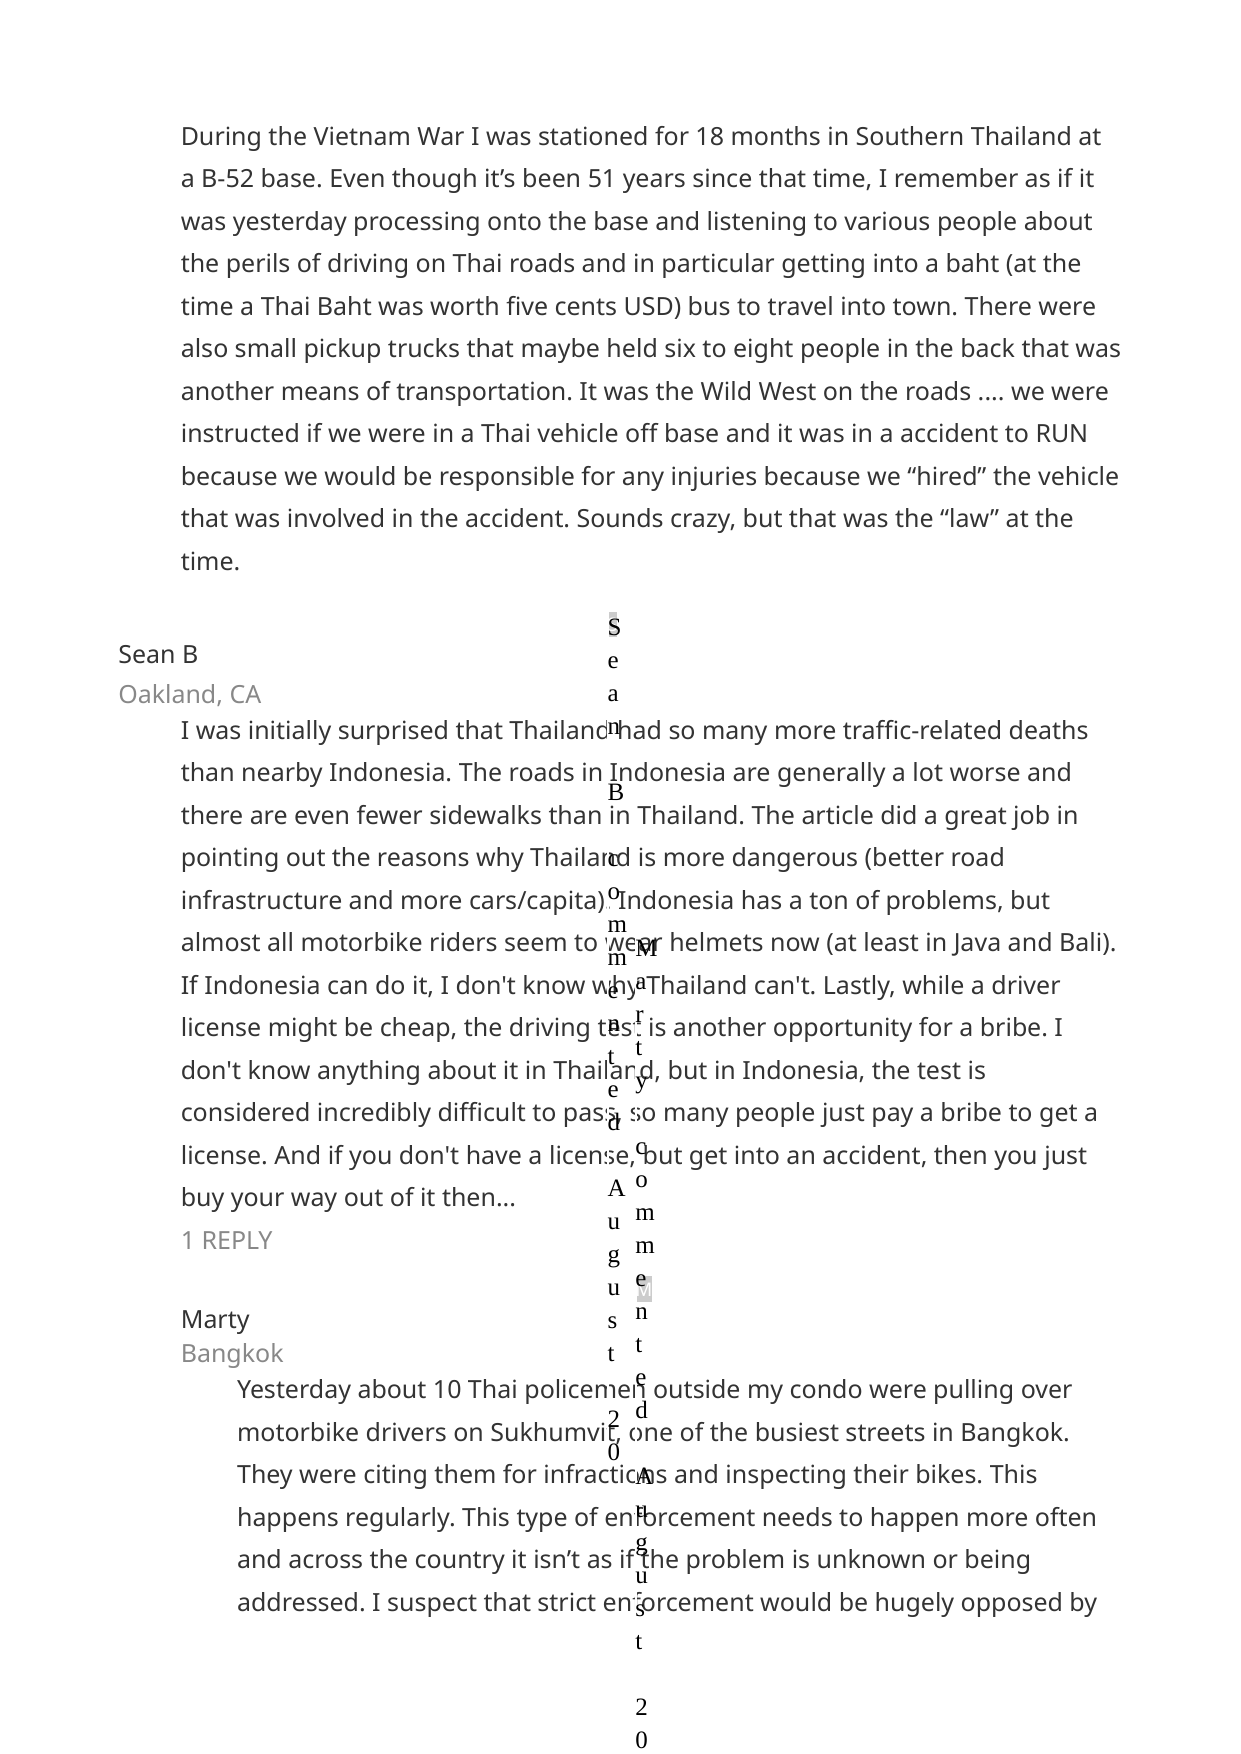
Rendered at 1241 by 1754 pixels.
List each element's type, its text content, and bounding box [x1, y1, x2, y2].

subtitle 1 REPLY [181, 1222, 607, 1256]
text Marty [181, 1302, 607, 1336]
text Sean B [118, 637, 607, 671]
text I was initially surprised that Thailand had so many more traffic-related deaths than nearby Indonesia. The roads in Indonesia are generally a lot worse and there are even fewer sidewalks than in Thailand. The article did a great job in pointing out the reasons why Thailand is more dangerous (better road infrastructure and more cars/capita). Indonesia has a ton of problems, but almost all motorbike riders seem to wear helmets now (at least in Java and Bali). If Indonesia can do it, I don't know why Thailand can't. Lastly, while a driver license might be cheap, the driving test is another opportunity for a bribe. I don't know anything about it in Thailand, but in Indonesia, the test is considered incredibly difficult to pass, so many people just pay a bribe to get a license. And if you don't have a license, but get into an accident, then you just buy your way out of it then... [609, 712, 1122, 1214]
text Yesterday about 10 Thai policemen outside my condo were pulling over motorbike drivers on Sukhumvit, one of the busiest streets in Bangkok. They were citing them for infractions and inspecting their bikes. This happens regularly. This type of enforcement needs to happen more often and across the country it isn’t as if the problem is unknown or being addressed. I suspect that strict enforcement would be hugely opposed by the poor riding motorbikes. In addition, much of the carnage occurs during holiday periods as it it does in every country. [637, 1372, 1122, 1618]
text I was initially surprised that Thailand had so many more traffic-related deaths than nearby Indonesia. The roads in Indonesia are generally a lot worse and there are even fewer sidewalks than in Thailand. The article did a great job in pointing out the reasons why Thailand is more dangerous (better road infrastructure and more cars/capita). Indonesia has a ton of problems, but almost all motorbike riders seem to wear helmets now (at least in Java and Bali). If Indonesia can do it, I don't know why Thailand can't. Lastly, while a driver license might be cheap, the driving test is another opportunity for a bribe. I don't know anything about it in Thailand, but in Indonesia, the test is considered incredibly difficult to pass, so many people just pay a bribe to get a license. And if you don't have a license, but get into an accident, then you just buy your way out of it then... [181, 712, 607, 1214]
text Yesterday about 10 Thai policemen outside my condo were pulling over motorbike drivers on Sukhumvit, one of the busiest streets in Bangkok. They were citing them for infractions and inspecting their bikes. This happens regularly. This type of enforcement needs to happen more often and across the country it isn’t as if the problem is unknown or being addressed. I suspect that strict enforcement would be hugely opposed by the poor riding motorbikes. In addition, much of the carnage occurs during holiday periods as it it does in every country. [237, 1372, 635, 1618]
text M [637, 1256, 1106, 1302]
text During the Vietnam War I was stationed for 18 months in Southern Thailand at a B-52 base. Even though it’s been 51 years since that time, I remember as if it was yesterday processing onto the base and listening to various people about the perils of driving on Thai roads and in particular getting into a baht (at the time a Thai Baht was worth five cents USD) bus to travel into town. There were also small pickup trucks that maybe held six to eight people in the back that was another means of transportation. It was the Wild West on the roads .... we were instructed if we were in a Thai vehicle off base and it was in a accident to RUN because we would be responsible for any injuries because we “hired” the vehicle that was involved in the accident. Sounds crazy, but that was the “law” at the time. [181, 118, 1122, 577]
subtitle 1 REPLY [609, 1222, 635, 1256]
text S [118, 586, 1106, 637]
text M [609, 1256, 635, 1302]
text Bangkok [609, 1336, 635, 1370]
text Oakland, CA [609, 676, 1122, 710]
text Bangkok [181, 1336, 607, 1370]
text M [181, 1256, 607, 1302]
text Marty [609, 1302, 635, 1336]
text Oakland, CA [118, 676, 607, 710]
text Marty [637, 1302, 1122, 1336]
text Bangkok [637, 1336, 1122, 1370]
text Sean B [609, 637, 1122, 671]
subtitle 1 REPLY [637, 1222, 1122, 1256]
